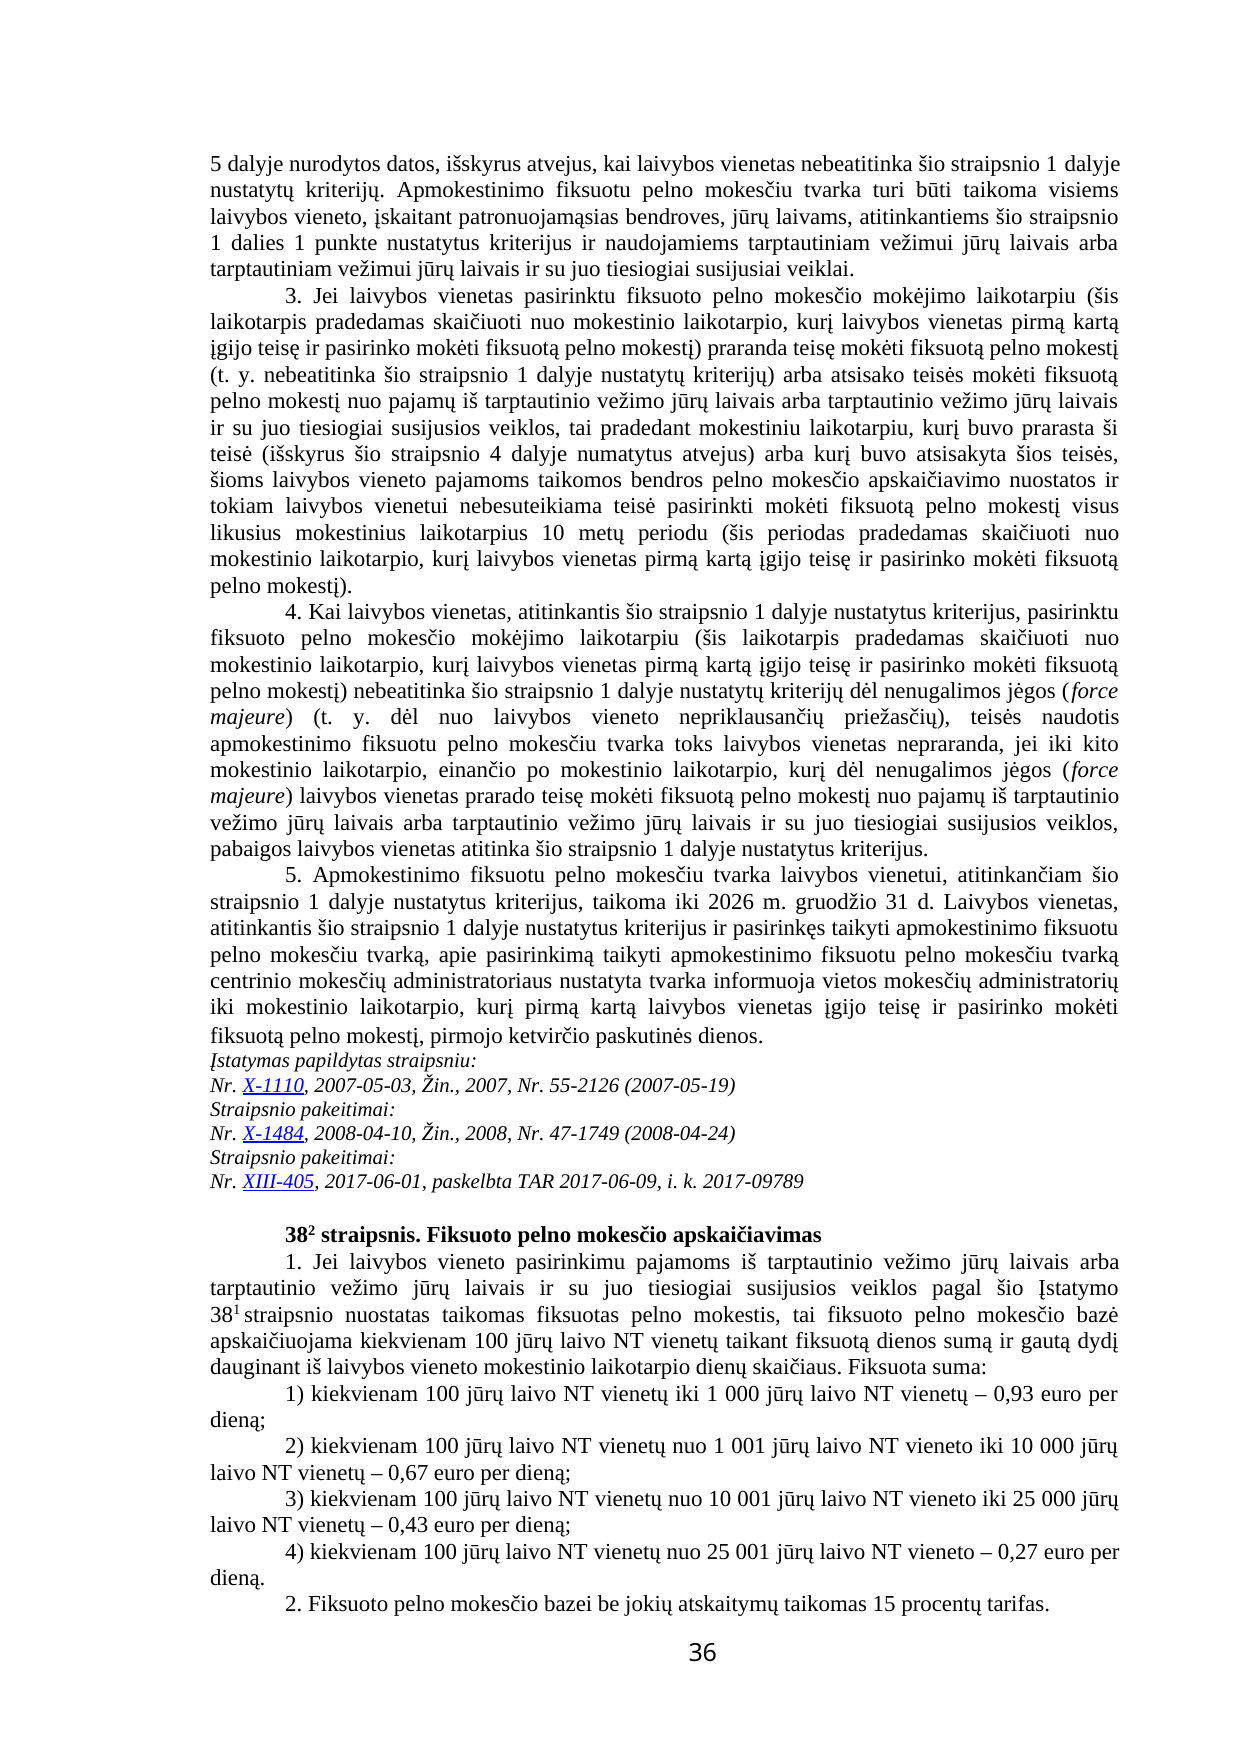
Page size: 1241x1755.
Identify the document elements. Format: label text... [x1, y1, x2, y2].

text 4) kiekvienam 100 jūrų laivo NT vienetų nuo 25 001 jūrų laivo NT vieneto – 0,27 euro per dieną. [210, 1538, 1120, 1591]
text 5 dalyje nurodytos datos, išskyrus atvejus, kai laivybos vienetas nebeatitinka šio straipsnio 1 dalyje nustatytų kriterijų. Apmokestinimo fiksuotu pelno mokesčiu tvarka turi būti taikoma visiems laivybos vieneto, įskaitant patronuojamąsias bendroves, jūrų laivams, atitinkantiems šio straipsnio 1 dalies 1 punkte nustatytus kriterijus ir naudojamiems tarptautiniam vežimui jūrų laivais arba tarptautiniam vežimui jūrų laivais ir su juo tiesiogiai susijusiai veiklai. [210, 150, 1120, 282]
text 4. Kai laivybos vienetas, atitinkantis šio straipsnio 1 dalyje nustatytus kriterijus, pasirinktu fiksuoto pelno mokesčio mokėjimo laikotarpiu (šis laikotarpis pradedamas skaičiuoti nuo mokestinio laikotarpio, kurį laivybos vienetas pirmą kartą įgijo teisę ir pasirinko mokėti fiksuotą pelno mokestį) nebeatitinka šio straipsnio 1 dalyje nustatytų kriterijų dėl nenugalimos jėgos (force majeure) (t. y. dėl nuo laivybos vieneto nepriklausančių priežasčių), teisės naudotis apmokestinimo fiksuotu pelno mokesčiu tvarka toks laivybos vienetas nepraranda, jei iki kito mokestinio laikotarpio, einančio po mokestinio laikotarpio, kurį dėl nenugalimos jėgos (force majeure) laivybos vienetas prarado teisę mokėti fiksuotą pelno mokestį nuo pajamų iš tarptautinio vežimo jūrų laivais arba tarptautinio vežimo jūrų laivais ir su juo tiesiogiai susijusios veiklos, pabaigos laivybos vienetas atitinka šio straipsnio 1 dalyje nustatytus kriterijus. [210, 598, 1120, 862]
text 5. Apmokestinimo fiksuotu pelno mokesčiu tvarka laivybos vienetui, atitinkančiam šio straipsnio 1 dalyje nustatytus kriterijus, taikoma iki 2026 m. gruodžio 31 d. Laivybos vienetas, atitinkantis šio straipsnio 1 dalyje nustatytus kriterijus ir pasirinkęs taikyti apmokestinimo fiksuotu pelno mokesčiu tvarką, apie pasirinkimą taikyti apmokestinimo fiksuotu pelno mokesčiu tvarką centrinio mokesčių administratoriaus nustatyta tvarka informuoja vietos mokesčių administratorių iki mokestinio laikotarpio, kurį pirmą kartą laivybos vienetas įgijo teisę ir pasirinko mokėti fiksuotą pelno mokestį, pirmojo ketvirčio paskutinės dienos. [210, 862, 1120, 1048]
text Straipsnio pakeitimai: [210, 1145, 1120, 1169]
text Straipsnio pakeitimai: [210, 1097, 1120, 1121]
text 3) kiekvienam 100 jūrų laivo NT vienetų nuo 10 001 jūrų laivo NT vieneto iki 25 000 jūrų laivo NT vienetų – 0,43 euro per dieną; [210, 1485, 1120, 1538]
text 2. Fiksuoto pelno mokesčio bazei be jokių atskaitymų taikomas 15 procentų tarifas. [210, 1591, 1120, 1617]
text 1) kiekvienam 100 jūrų laivo NT vienetų iki 1 000 jūrų laivo NT vienetų – 0,93 euro per dieną; [210, 1380, 1120, 1432]
text Nr. X-1110, 2007-05-03, Žin., 2007, Nr. 55-2126 (2007-05-19) [210, 1072, 1120, 1097]
text 3. Jei laivybos vienetas pasirinktu fiksuoto pelno mokesčio mokėjimo laikotarpiu (šis laikotarpis pradedamas skaičiuoti nuo mokestinio laikotarpio, kurį laivybos vienetas pirmą kartą įgijo teisę ir pasirinko mokėti fiksuotą pelno mokestį) praranda teisę mokėti fiksuotą pelno mokestį (t. y. nebeatitinka šio straipsnio 1 dalyje nustatytų kriterijų) arba atsisako teisės mokėti fiksuotą pelno mokestį nuo pajamų iš tarptautinio vežimo jūrų laivais arba tarptautinio vežimo jūrų laivais ir su juo tiesiogiai susijusios veiklos, tai pradedant mokestiniu laikotarpiu, kurį buvo prarasta ši teisė (išskyrus šio straipsnio 4 dalyje numatytus atvejus) arba kurį buvo atsisakyta šios teisės, šioms laivybos vieneto pajamoms taikomos bendros pelno mokesčio apskaičiavimo nuostatos ir tokiam laivybos vienetui nebesuteikiama teisė pasirinkti mokėti fiksuotą pelno mokestį visus likusius mokestinius laikotarpius 10 metų periodu (šis periodas pradedamas skaičiuoti nuo mokestinio laikotarpio, kurį laivybos vienetas pirmą kartą įgijo teisę ir pasirinko mokėti fiksuotą pelno mokestį). [210, 282, 1120, 598]
text 2) kiekvienam 100 jūrų laivo NT vienetų nuo 1 001 jūrų laivo NT vieneto iki 10 000 jūrų laivo NT vienetų – 0,67 euro per dieną; [210, 1432, 1120, 1485]
text Įstatymas papildytas straipsniu: [210, 1048, 1120, 1072]
text 382 straipsnis. Fiksuoto pelno mokesčio apskaičiavimas [210, 1222, 1120, 1248]
text Nr. XIII-405, 2017-06-01, paskelbta TAR 2017-06-09, i. k. 2017-09789 [210, 1169, 1120, 1193]
text 1. Jei laivybos vieneto pasirinkimu pajamoms iš tarptautinio vežimo jūrų laivais arba tarptautinio vežimo jūrų laivais ir su juo tiesiogiai susijusios veiklos pagal šio Įstatymo 381 straipsnio nuostatas taikomas fiksuotas pelno mokestis, tai fiksuoto pelno mokesčio bazė apskaičiuojama kiekvienam 100 jūrų laivo NT vienetų taikant fiksuotą dienos sumą ir gautą dydį dauginant iš laivybos vieneto mokestinio laikotarpio dienų skaičiaus. Fiksuota suma: [210, 1248, 1120, 1380]
text Nr. X-1484, 2008-04-10, Žin., 2008, Nr. 47-1749 (2008-04-24) [210, 1121, 1120, 1145]
